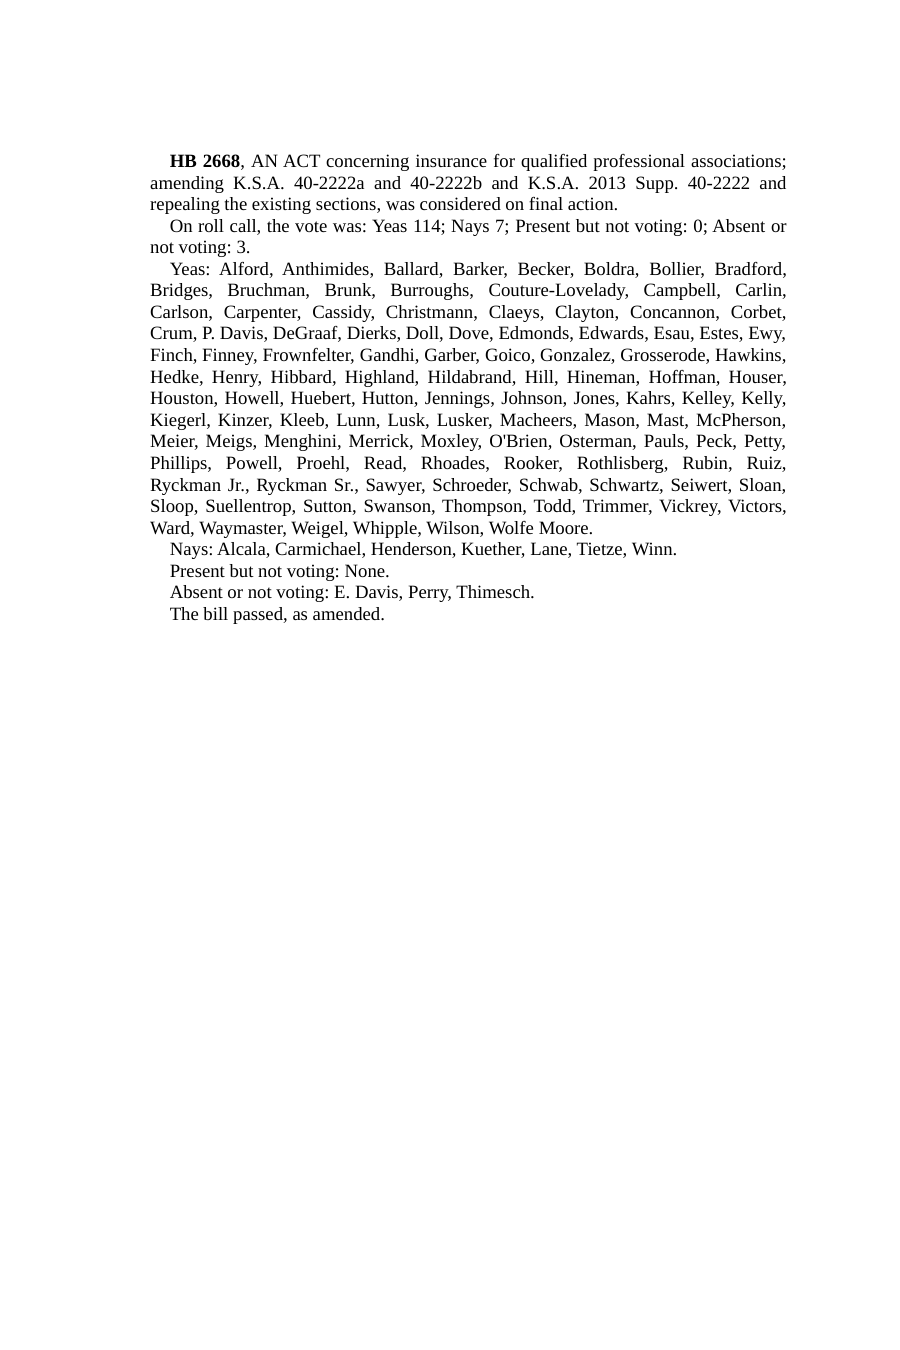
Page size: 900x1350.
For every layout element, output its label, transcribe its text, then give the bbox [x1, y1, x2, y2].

text Absent or not voting: E. Davis, Perry, Thimesch. [150, 581, 787, 603]
text On roll call, the vote was: Yeas 114; Nays 7; Present but not voting: 0; Absent or not voting: 3. [150, 215, 787, 258]
text Nays: Alcala, Carmichael, Henderson, Kuether, Lane, Tietze, Winn. [150, 538, 787, 560]
text HB 2668, AN ACT concerning insurance for qualified professional associations; amending K.S.A. 40-2222a and 40-2222b and K.S.A. 2013 Supp. 40-2222 and repealing the existing sections, was considered on final action. [150, 150, 787, 215]
text Yeas: Alford, Anthimides, Ballard, Barker, Becker, Boldra, Bollier, Bradford, Bridges, Bruchman, Brunk, Burroughs, Couture-Lovelady, Campbell, Carlin, Carlson, Carpenter, Cassidy, Christmann, Claeys, Clayton, Concannon, Corbet, Crum, P. Davis, DeGraaf, Dierks, Doll, Dove, Edmonds, Edwards, Esau, Estes, Ewy, Finch, Finney, Frownfelter, Gandhi, Garber, Goico, Gonzalez, Grosserode, Hawkins, Hedke, Henry, Hibbard, Highland, Hildabrand, Hill, Hineman, Hoffman, Houser, Houston, Howell, Huebert, Hutton, Jennings, Johnson, Jones, Kahrs, Kelley, Kelly, Kiegerl, Kinzer, Kleeb, Lunn, Lusk, Lusker, Macheers, Mason, Mast, McPherson, Meier, Meigs, Menghini, Merrick, Moxley, O'Brien, Osterman, Pauls, Peck, Petty, Phillips, Powell, Proehl, Read, Rhoades, Rooker, Rothlisberg, Rubin, Ruiz, Ryckman Jr., Ryckman Sr., Sawyer, Schroeder, Schwab, Schwartz, Seiwert, Sloan, Sloop, Suellentrop, Sutton, Swanson, Thompson, Todd, Trimmer, Vickrey, Victors, Ward, Waymaster, Weigel, Whipple, Wilson, Wolfe Moore. [150, 258, 787, 538]
text The bill passed, as amended. [150, 603, 787, 624]
text Present but not voting: None. [150, 560, 787, 581]
